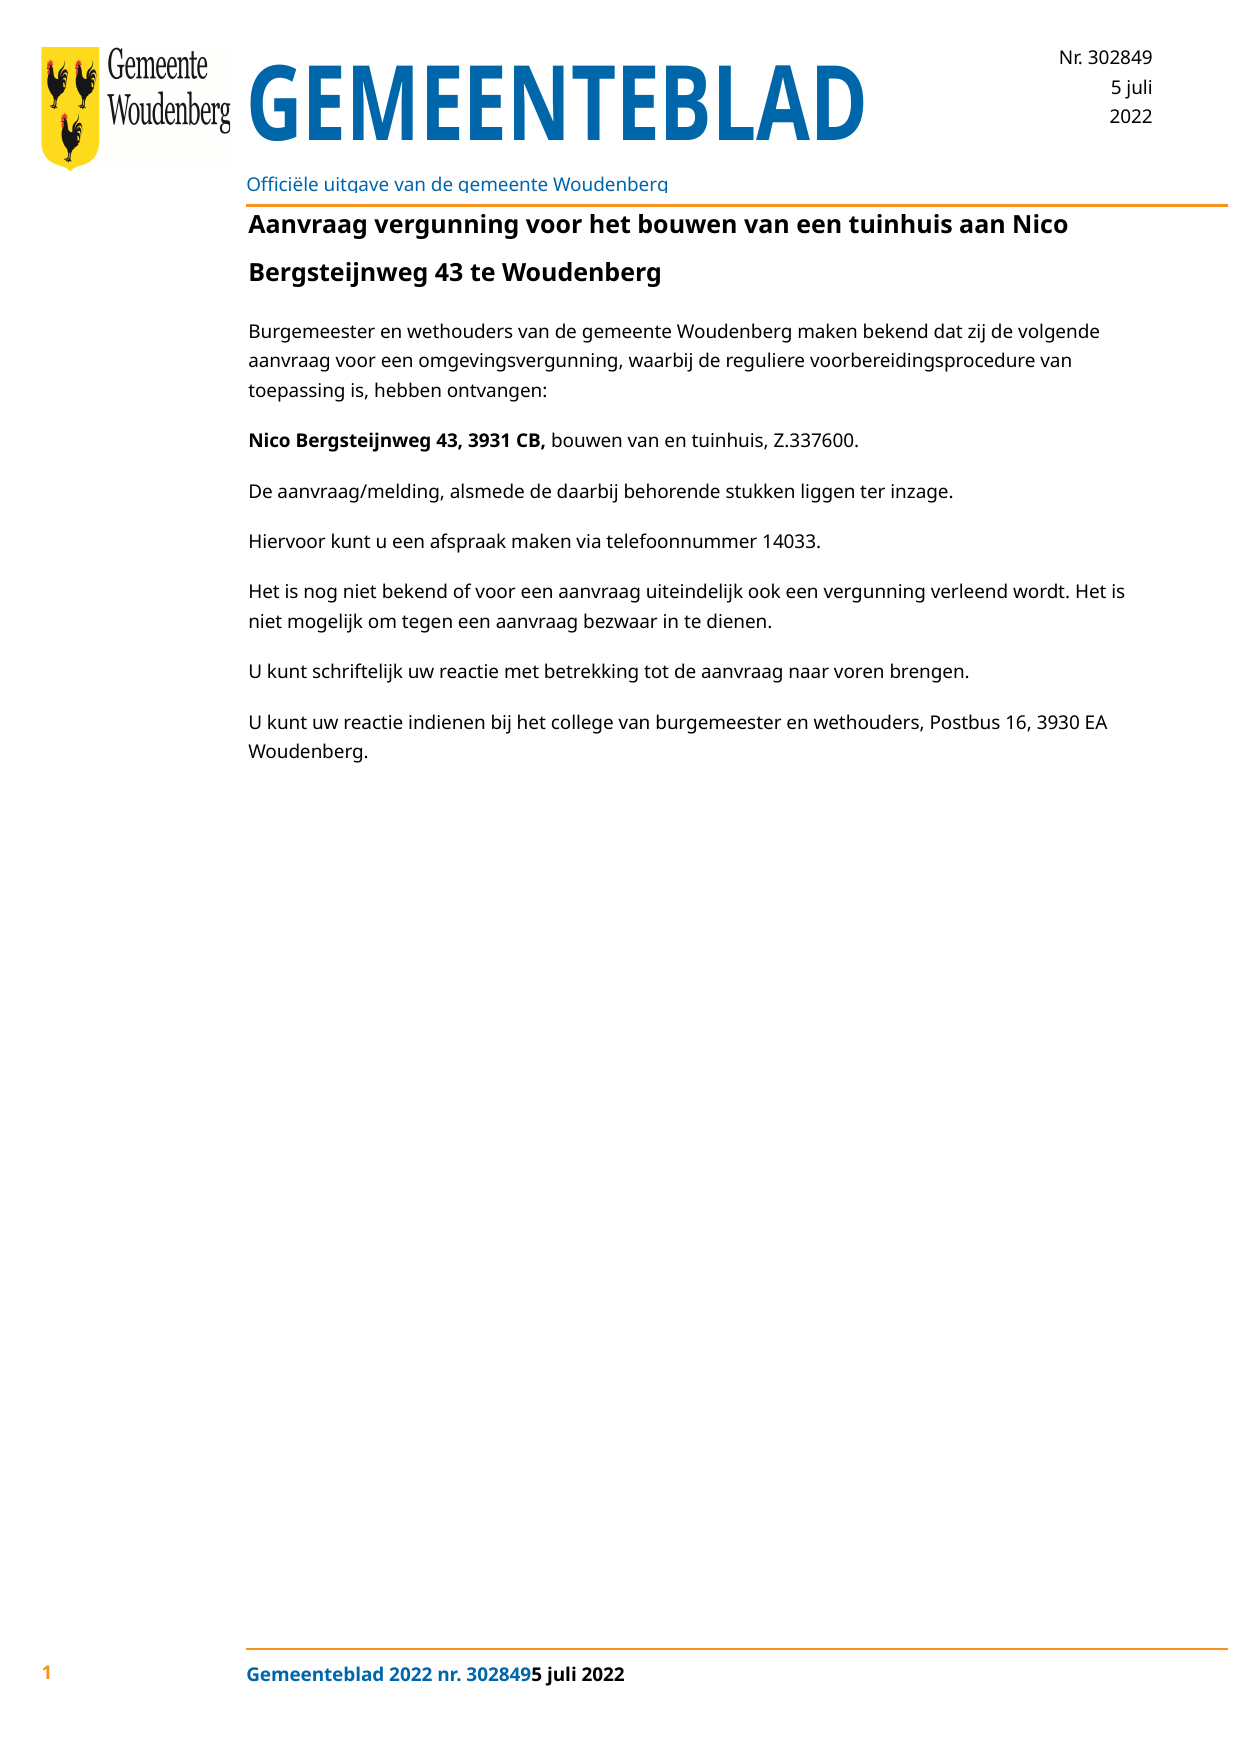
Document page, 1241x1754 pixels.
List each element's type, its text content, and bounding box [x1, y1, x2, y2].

text De aanvraag/melding, alsmede de daarbij behorende stukken liggen ter inzage. [248, 478, 1152, 504]
text Nico Bergsteijnweg 43, 3931 CB, bouwen van en tuinhuis, Z.337600. [248, 427, 1152, 453]
text Hiervoor kunt u een afspraak maken via telefoonnummer 14033. [248, 528, 1152, 554]
text U kunt schriftelijk uw reactie met betrekking tot de aanvraag naar voren brengen. [248, 659, 1152, 684]
text U kunt uw reactie indienen bij het college van burgemeester en wethouders, Postbus 16, 3930 EA Woudenberg. [248, 709, 1152, 764]
text Het is nog niet bekend of voor een aanvraag uiteindelijk ook een vergunning verleend wordt. Het is niet mogelijk om tegen een aanvraag bezwaar in te dienen. [248, 579, 1152, 634]
text Burgemeester en wethouders van de gemeente Woudenberg maken bekend dat zij de volgende aanvraag voor een omgevingsvergunning, waarbij de reguliere voorbereidingsprocedure van toepassing is, hebben ontvangen: [248, 318, 1152, 403]
text Aanvraag vergunning voor het bouwen van een tuinhuis aan Nico Bergsteijnweg 43 te Woudenberg [248, 207, 1152, 288]
picture [41, 47, 231, 172]
